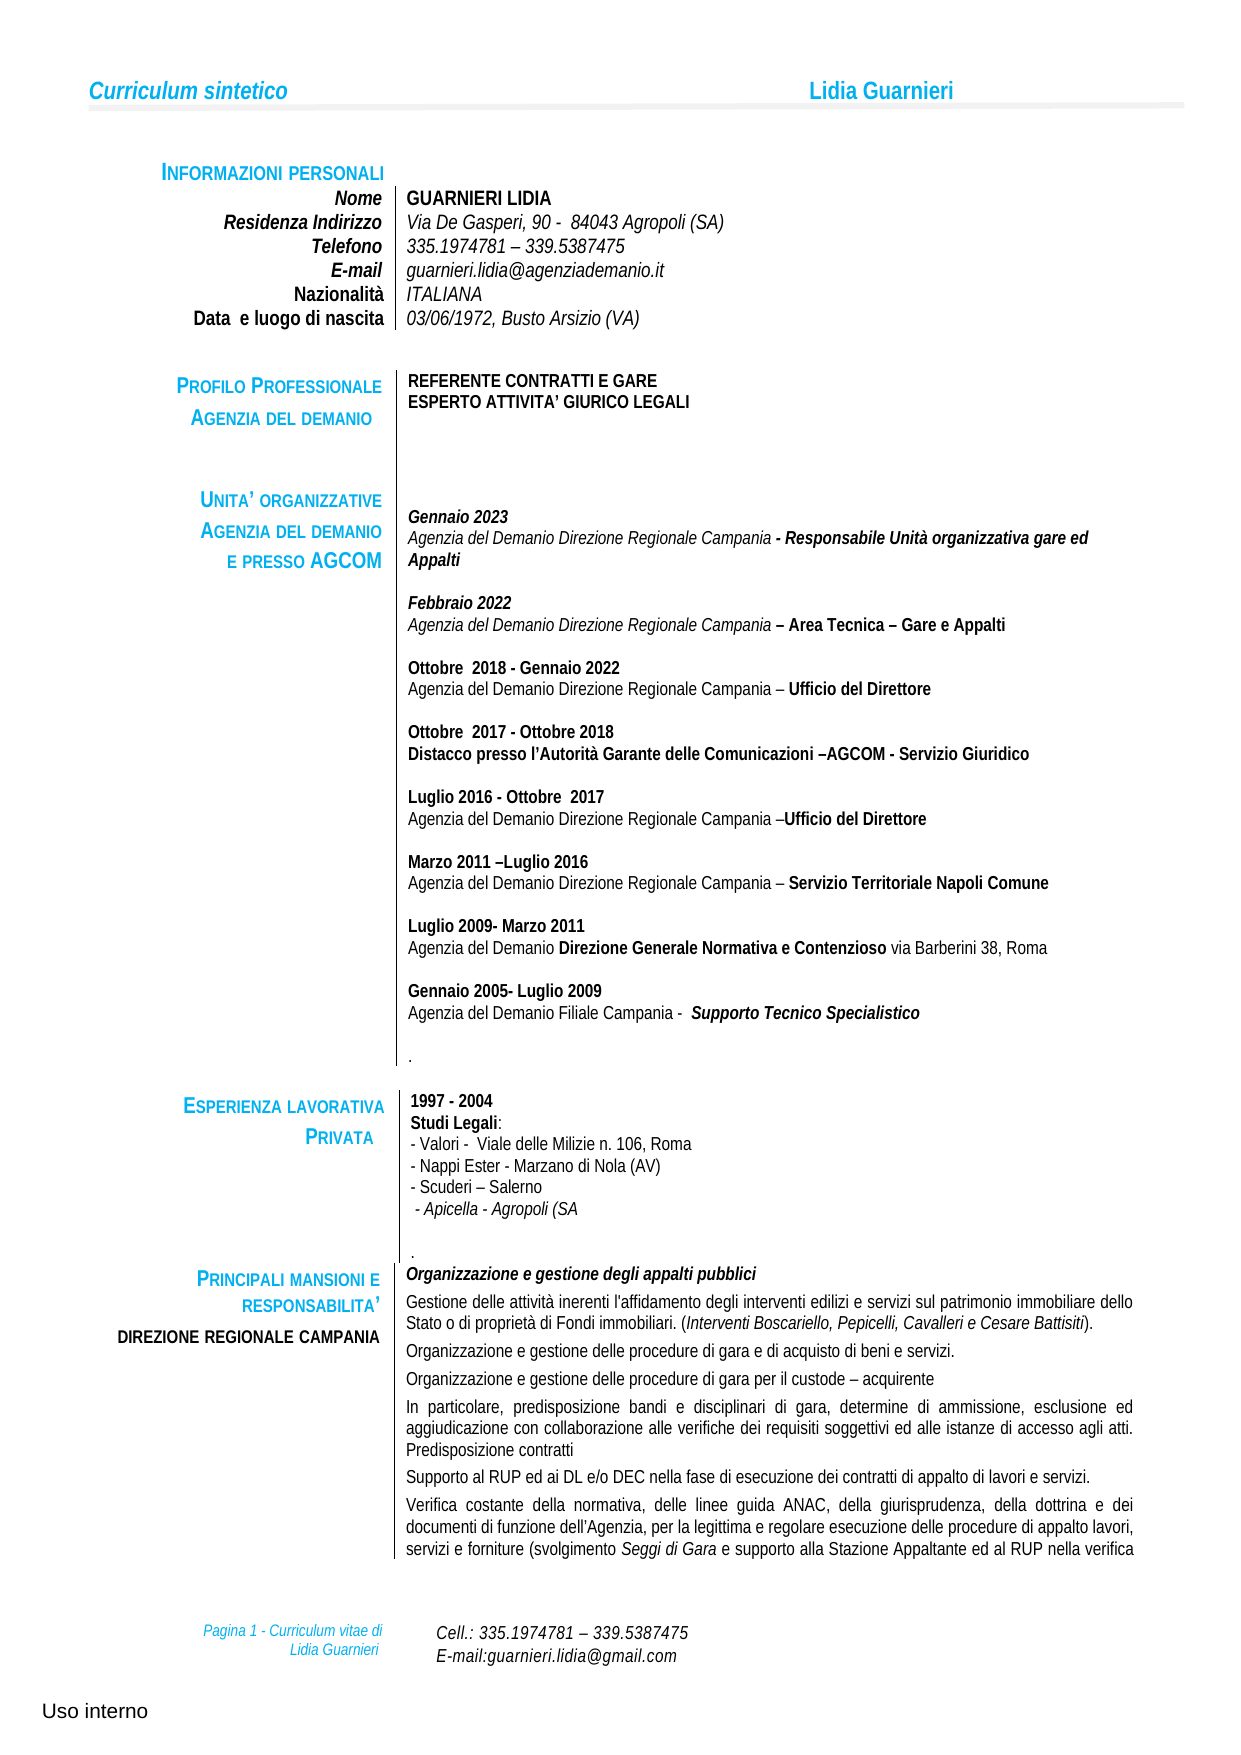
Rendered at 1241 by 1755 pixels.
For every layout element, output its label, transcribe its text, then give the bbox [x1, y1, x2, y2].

table_cell Via De Gasperi, 90 - 84043 Agropoli (SA) [396, 210, 1148, 234]
table_cell ITALIANA [396, 282, 1148, 306]
table_cell Unita’ organizzative Agenzia del demanio e presso AGCOM [89, 484, 396, 1066]
table_cell 335.1974781 – 339.5387475 [396, 234, 1148, 258]
table_header 1997 - 2004 Studi Legali: - Valori - Viale delle Milizie n. 106, Roma - Nappi Ester - Marzano di Nola (AV) - Scuderi – Salerno - Apicella - Agropoli (SA . [400, 1090, 1153, 1263]
table_cell Organizzazione e gestione degli appalti pubblici Gestione delle attività inerenti l'affidamento degli interventi edilizi e servizi sul patrimonio immobiliare dello Stato o di proprietà di Fondi immobiliari. (Interventi Boscariello, Pepicelli, Cavalleri e Cesare Battisiti). Organizzazione e gestione delle procedure di gara e di acquisto di beni e servizi. Organizzazione e gestione delle procedure di gara per il custode – acquirente In particolare, predisposizione bandi e disciplinari di gara, determine di ammissione, esclusione ed aggiudicazione con collaborazione alle verifiche dei requisiti soggettivi ed alle istanze di accesso agli atti. Predisposizione contratti Supporto al RUP ed ai DL e/o DEC nella fase di esecuzione dei contratti di appalto di lavori e servizi. Verifica costante della normativa, delle linee guida ANAC, della giurisprudenza, della dottrina e dei documenti di funzione dell’Agenzia, per la legittima e regolare esecuzione delle procedure di appalto lavori, servizi e forniture (svolgimento Seggi di Gara e supporto alla Stazione Appaltante ed al RUP nella verifica [395, 1263, 1146, 1559]
table_cell Nazionalità [89, 282, 395, 306]
table_cell guarnieri.lidia@agenziademanio.it [396, 258, 1148, 282]
table_cell Data e luogo di nascita [89, 306, 395, 330]
table_cell Nome [89, 186, 395, 210]
table_header Informazioni personali [89, 157, 395, 186]
table_cell Telefono [89, 234, 395, 258]
table_header Profilo Professionale Agenzia del demanio [89, 370, 396, 484]
table_cell Gennaio 2023 Agenzia del Demanio Direzione Regionale Campania - Responsabile Unità organizzativa gare ed Appalti Febbraio 2022 Agenzia del Demanio Direzione Regionale Campania – Area Tecnica – Gare e Appalti Ottobre 2018 - Gennaio 2022 Agenzia del Demanio Direzione Regionale Campania – Ufficio del Direttore Ottobre 2017 - Ottobre 2018 Distacco presso l’Autorità Garante delle Comunicazioni –AGCOM - Servizio Giuridico Luglio 2016 - Ottobre 2017 Agenzia del Demanio Direzione Regionale Campania –Ufficio del Direttore Marzo 2011 –Luglio 2016 Agenzia del Demanio Direzione Regionale Campania – Servizio Territoriale Napoli Comune Luglio 2009- Marzo 2011 Agenzia del Demanio Direzione Generale Normativa e Contenzioso via Barberini 38, Roma Gennaio 2005- Luglio 2009 Agenzia del Demanio Filiale Campania - Supporto Tecnico Specialistico . [397, 484, 1153, 1066]
table_cell 03/06/1972, Busto Arsizio (VA) [396, 306, 1148, 330]
table_cell Principali mansioni e responsabilita’ direzione regionale campania [89, 1263, 394, 1559]
table_header [395, 157, 1148, 186]
table_cell Residenza Indirizzo [89, 210, 395, 234]
table_header Esperienza lavorativa Privata [89, 1090, 399, 1263]
table_cell E-mail [89, 258, 395, 282]
table_cell GUARNIERI LIDIA [396, 186, 1148, 210]
table_header REFERENTE CONTRATTI E GARE ESPERTO ATTIVITA’ GIURICO LEGALI [397, 370, 1153, 484]
table_cell [1146, 1263, 1153, 1559]
